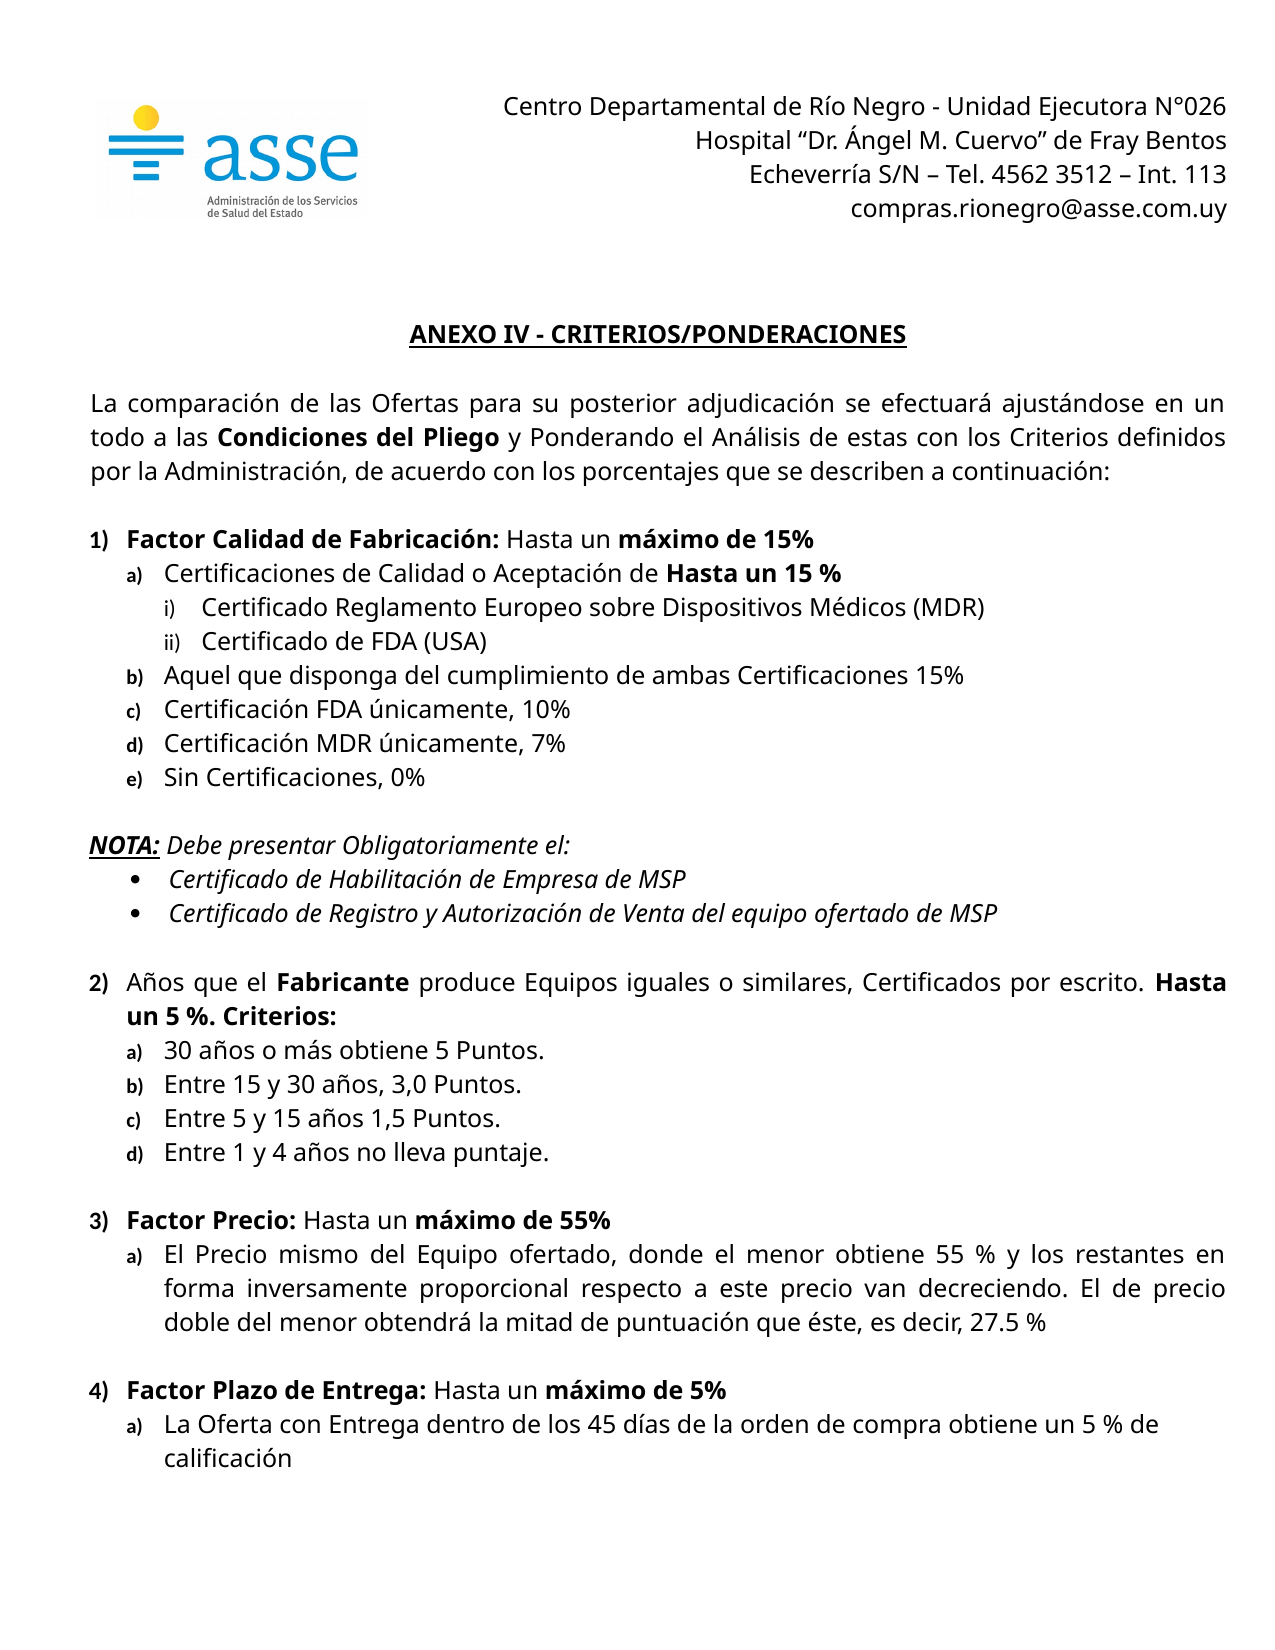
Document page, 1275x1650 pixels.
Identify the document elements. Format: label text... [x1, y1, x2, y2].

list Factor Precio: Hasta un máximo de 55% [88, 1203, 1227, 1237]
picture [94, 100, 370, 220]
list Certificado Reglamento Europeo sobre Dispositivos Médicos (MDR) [163, 589, 1227, 624]
list Años que el Fabricante produce Equipos iguales o similares, Certificados por escrito. Hasta un 5 %. Criterios: [88, 964, 1227, 1032]
list Aquel que disponga del cumplimiento de ambas Certificaciones 15% [126, 658, 1227, 692]
text NOTA: Debe presentar Obligatoriamente el: [88, 828, 1227, 862]
list 30 años o más obtiene 5 Puntos. [126, 1032, 1227, 1066]
list Certificación MDR únicamente, 7% [126, 726, 1227, 760]
list Certificado de FDA (USA) [163, 624, 1227, 658]
list Certificado de Habilitación de Empresa de MSP [131, 862, 1227, 896]
list Certificaciones de Calidad o Aceptación de Hasta un 15 % [126, 556, 1227, 589]
list Factor Plazo de Entrega: Hasta un máximo de 5% [88, 1373, 1227, 1407]
list Entre 15 y 30 años, 3,0 Puntos. [126, 1066, 1227, 1101]
text ANEXO IV - CRITERIOS/PONDERACIONES [88, 317, 1227, 351]
list El Precio mismo del Equipo ofertado, donde el menor obtiene 55 % y los restantes en forma inversamente proporcional respecto a este precio van decreciendo. El de precio doble del menor obtendrá la mitad de puntuación que éste, es decir, 27.5 % [126, 1237, 1227, 1339]
list Sin Certificaciones, 0% [126, 760, 1227, 794]
list Factor Calidad de Fabricación: Hasta un máximo de 15% [88, 521, 1227, 556]
text La comparación de las Ofertas para su posterior adjudicación se efectuará ajustándose en un todo a las Condiciones del Pliego y Ponderando el Análisis de estas con los Criterios definidos por la Administración, de acuerdo con los porcentajes que se describen a continuación: [90, 385, 1227, 487]
list La Oferta con Entrega dentro de los 45 días de la orden de compra obtiene un 5 % de calificación [126, 1407, 1227, 1475]
list Entre 1 y 4 años no lleva puntaje. [126, 1134, 1227, 1169]
list Certificado de Registro y Autorización de Venta del equipo ofertado de MSP [131, 896, 1227, 930]
list Certificación FDA únicamente, 10% [126, 692, 1227, 726]
list Entre 5 y 15 años 1,5 Puntos. [126, 1101, 1227, 1134]
